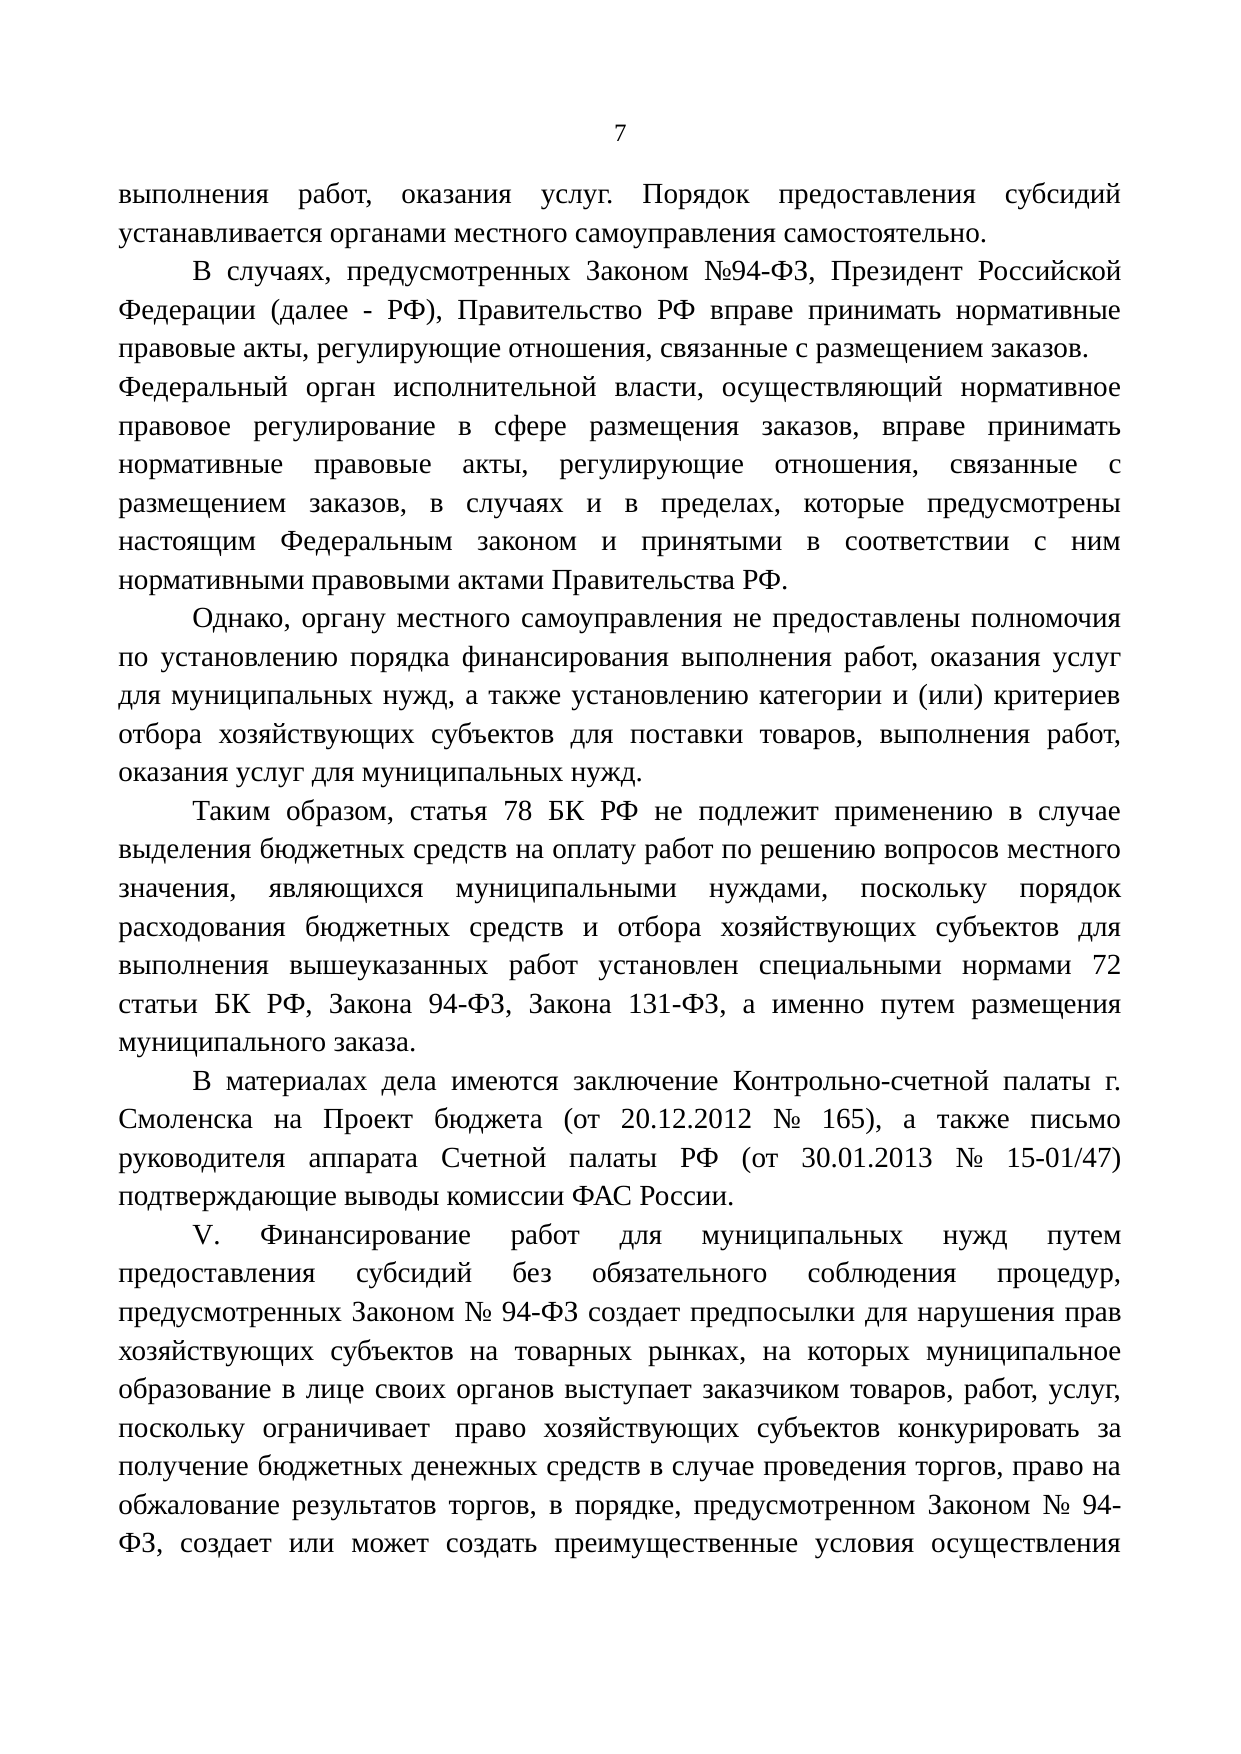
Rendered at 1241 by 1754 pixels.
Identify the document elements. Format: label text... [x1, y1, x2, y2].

text выполнения работ, оказания услуг. Порядок предоставления субсидий устанавливается органами местного самоуправления самостоятельно. [118, 176, 1122, 248]
text В материалах дела имеются заключение Контрольно-счетной палаты г. Смоленска на Проект бюджета (от 20.12.2012 № 165), а также письмо руководителя аппарата Счетной палаты РФ (от 30.01.2013 № 15-01/47) подтверждающие выводы комиссии ФАС России. [118, 1063, 1122, 1212]
text Таким образом, статья 78 БК РФ не подлежит применению в случае выделения бюджетных средств на оплату работ по решению вопросов местного значения, являющихся муниципальными нуждами, поскольку порядок расходования бюджетных средств и отбора хозяйствующих субъектов для выполнения вышеуказанных работ установлен специальными нормами 72 статьи БК РФ, Закона 94-ФЗ, Закона 131-ФЗ, а именно путем размещения муниципального заказа. [118, 793, 1122, 1058]
text Однако, органу местного самоуправления не предоставлены полномочия по установлению порядка финансирования выполнения работ, оказания услуг для муниципальных нужд, а также установлению категории и (или) критериев отбора хозяйствующих субъектов для поставки товаров, выполнения работ, оказания услуг для муниципальных нужд. [118, 600, 1122, 788]
text V. Финансирование работ для муниципальных нужд путем предоставления субсидий без обязательного соблюдения процедур, предусмотренных Законом № 94-ФЗ создает предпосылки для нарушения прав хозяйствующих субъектов на товарных рынках, на которых муниципальное образование в лице своих органов выступает заказчиком товаров, работ, услуг, поскольку ограничивает право хозяйствующих субъектов конкурировать за получение бюджетных денежных средств в случае проведения торгов, право на обжалование результатов торгов, в порядке, предусмотренном Законом № 94-ФЗ, создает или может создать преимущественные условия осуществления [118, 1217, 1122, 1559]
text Федеральный орган исполнительной власти, осуществляющий нормативное правовое регулирование в сфере размещения заказов, вправе принимать нормативные правовые акты, регулирующие отношения, связанные с размещением заказов, в случаях и в пределах, которые предусмотрены настоящим Федеральным законом и принятыми в соответствии с ним нормативными правовыми актами Правительства РФ. [118, 369, 1122, 595]
text В случаях, предусмотренных Законом №94-ФЗ, Президент Российской Федерации (далее - РФ), Правительство РФ вправе принимать нормативные правовые акты, регулирующие отношения, связанные с размещением заказов. [118, 253, 1122, 364]
